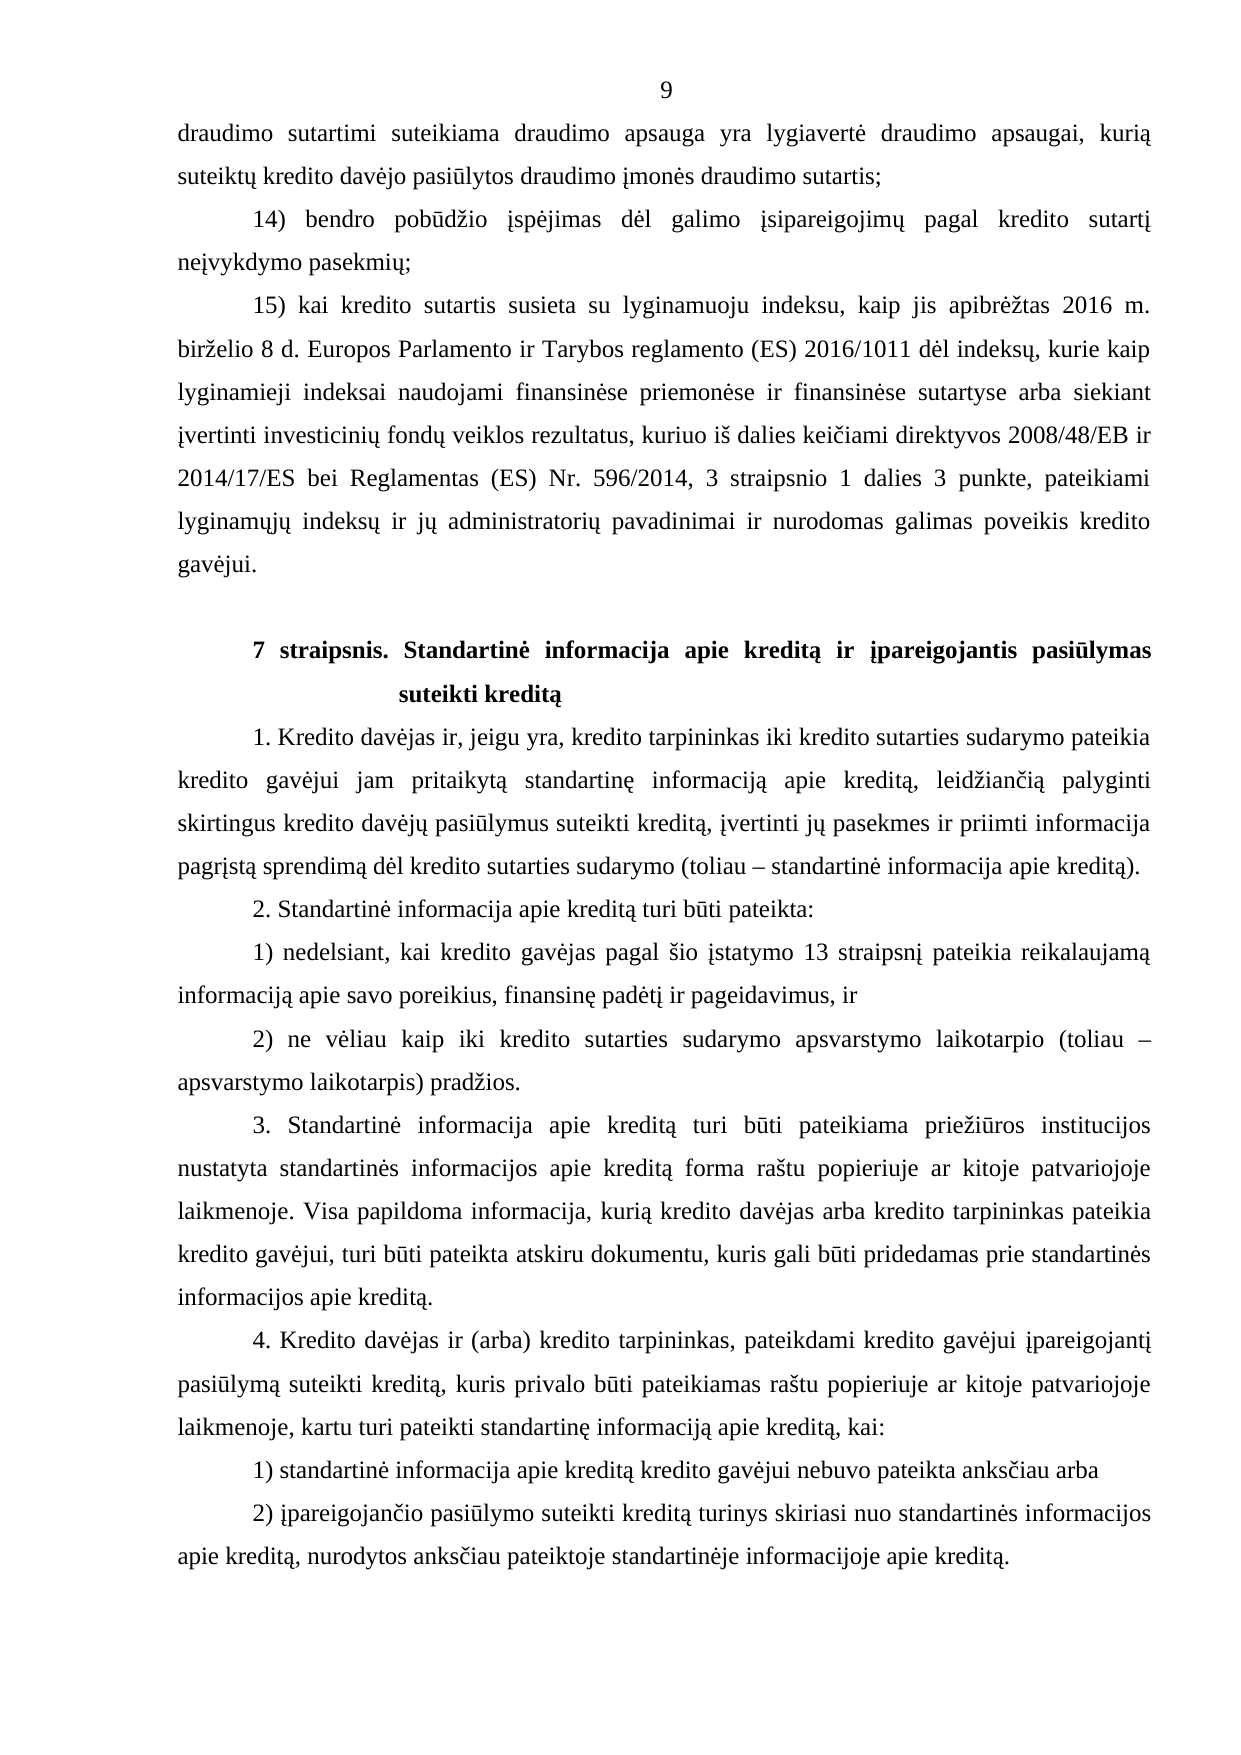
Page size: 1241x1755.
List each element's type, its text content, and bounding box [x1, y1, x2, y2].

text 1) nedelsiant, kai kredito gavėjas pagal šio įstatymo 13 straipsnį pateikia reikalaujamą informaciją apie savo poreikius, finansinę padėtį ir pageidavimus, ir [177, 937, 1152, 1009]
text 2. Standartinė informacija apie kreditą turi būti pateikta: [177, 894, 1152, 923]
text 2) ne vėliau kaip iki kredito sutarties sudarymo apsvarstymo laikotarpio (toliau – apsvarstymo laikotarpis) pradžios. [177, 1024, 1152, 1096]
text 4. Kredito davėjas ir (arba) kredito tarpininkas, pateikdami kredito gavėjui įpareigojantį pasiūlymą suteikti kreditą, kuris privalo būti pateikiamas raštu popieriuje ar kitoje patvariojoje laikmenoje, kartu turi pateikti standartinę informaciją apie kreditą, kai: [177, 1326, 1152, 1441]
text 1. Kredito davėjas ir, jeigu yra, kredito tarpininkas iki kredito sutarties sudarymo pateikia kredito gavėjui jam pritaikytą standartinę informaciją apie kreditą, leidžiančią palyginti skirtingus kredito davėjų pasiūlymus suteikti kreditą, įvertinti jų pasekmes ir priimti informacija pagrįstą sprendimą dėl kredito sutarties sudarymo (toliau – standartinė informacija apie kreditą). [177, 722, 1152, 880]
text 14) bendro pobūdžio įspėjimas dėl galimo įsipareigojimų pagal kredito sutartį neįvykdymo pasekmių; [177, 204, 1152, 276]
text 15) kai kredito sutartis susieta su lyginamuoju indeksu, kaip jis apibrėžtas 2016 m. birželio 8 d. Europos Parlamento ir Tarybos reglamento (ES) 2016/1011 dėl indeksų, kurie kaip lyginamieji indeksai naudojami finansinėse priemonėse ir finansinėse sutartyse arba siekiant įvertinti investicinių fondų veiklos rezultatus, kuriuo iš dalies keičiami direktyvos 2008/48/EB ir 2014/17/ES bei Reglamentas (ES) Nr. 596/2014, 3 straipsnio 1 dalies 3 punkte, pateikiami lyginamųjų indeksų ir jų administratorių pavadinimai ir nurodomas galimas poveikis kredito gavėjui. [177, 291, 1152, 578]
text 2) įpareigojančio pasiūlymo suteikti kreditą turinys skiriasi nuo standartinės informacijos apie kreditą, nurodytos anksčiau pateiktoje standartinėje informacijoje apie kreditą. [177, 1498, 1152, 1570]
text draudimo sutartimi suteikiama draudimo apsauga yra lygiavertė draudimo apsaugai, kurią suteiktų kredito davėjo pasiūlytos draudimo įmonės draudimo sutartis; [177, 118, 1152, 190]
text 7 straipsnis. Standartinė informacija apie kreditą ir įpareigojantis pasiūlymas suteikti kreditą [252, 636, 1152, 707]
text 3. Standartinė informacija apie kreditą turi būti pateikiama priežiūros institucijos nustatyta standartinės informacijos apie kreditą forma raštu popieriuje ar kitoje patvariojoje laikmenoje. Visa papildoma informacija, kurią kredito davėjas arba kredito tarpininkas pateikia kredito gavėjui, turi būti pateikta atskiru dokumentu, kuris gali būti pridedamas prie standartinės informacijos apie kreditą. [177, 1110, 1152, 1311]
text 1) standartinė informacija apie kreditą kredito gavėjui nebuvo pateikta anksčiau arba [177, 1455, 1152, 1484]
